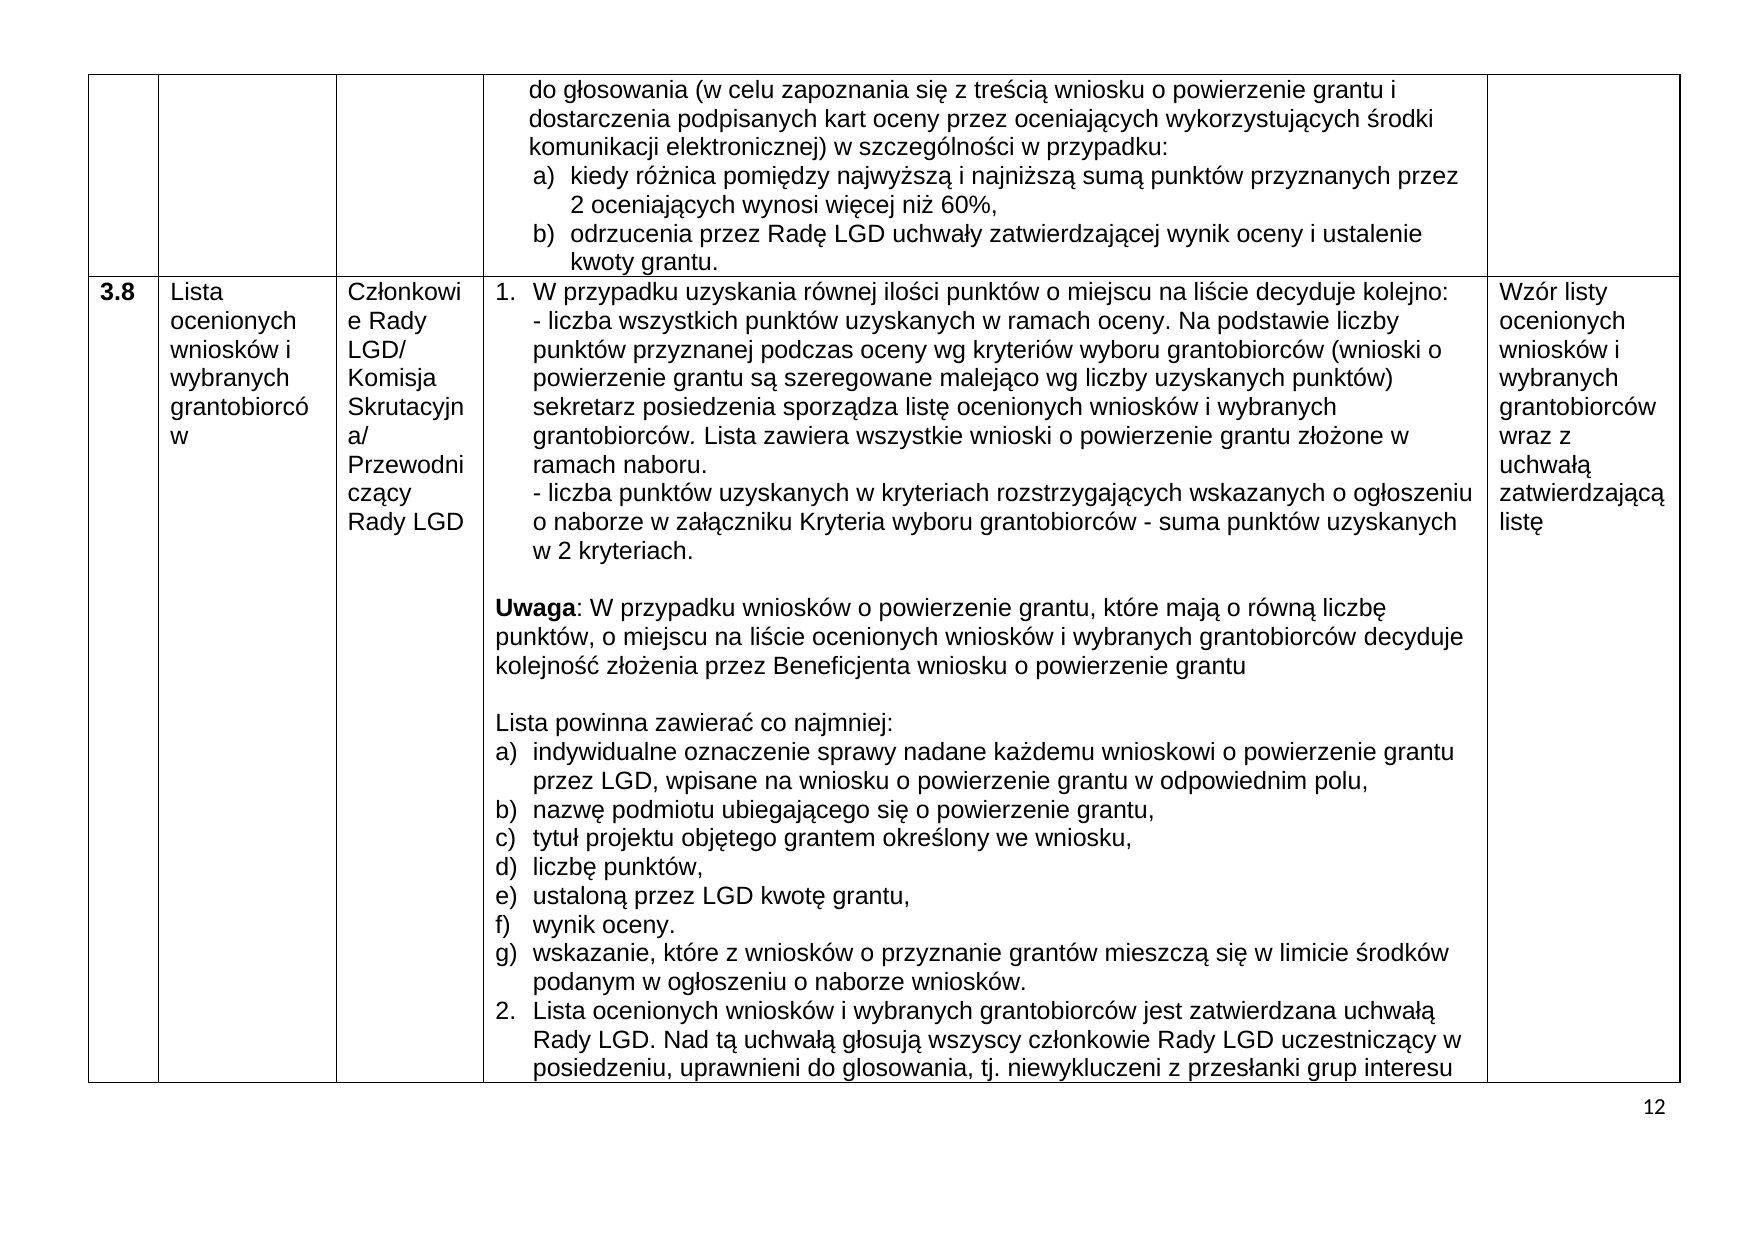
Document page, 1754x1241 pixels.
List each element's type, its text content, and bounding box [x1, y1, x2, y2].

table_cell [337, 75, 483, 276]
table_cell W przypadku uzyskania równej ilości punktów o miejscu na liście decyduje kolejno: - liczba wszystkich punktów uzyskanych w ramach oceny. Na podstawie liczby punktów przyznanej podczas oceny wg kryteriów wyboru grantobiorców (wnioski o powierzenie grantu są szeregowane malejąco wg liczby uzyskanych punktów) sekretarz posiedzenia sporządza listę ocenionych wniosków i wybranych grantobiorców. Lista zawiera wszystkie wnioski o powierzenie grantu złożone w ramach naboru. - liczba punktów uzyskanych w kryteriach rozstrzygających wskazanych o ogłoszeniu o naborze w załączniku Kryteria wyboru grantobiorców - suma punktów uzyskanych w 2 kryteriach. Uwaga: W przypadku wniosków o powierzenie grantu, które mają o równą liczbę punktów, o miejscu na liście ocenionych wniosków i wybranych grantobiorców decyduje kolejność złożenia przez Beneficjenta wniosku o powierzenie grantu Lista powinna zawierać co najmniej: indywidualne oznaczenie sprawy nadane każdemu wnioskowi o powierzenie grantu przez LGD, wpisane na wniosku o powierzenie grantu w odpowiednim polu, nazwę podmiotu ubiegającego się o powierzenie grantu, tytuł projektu objętego grantem określony we wniosku, liczbę punktów, ustaloną przez LGD kwotę grantu, wynik oceny. wskazanie, które z wniosków o przyznanie grantów mieszczą się w limicie środków podanym w ogłoszeniu o naborze wniosków. Lista ocenionych wniosków i wybranych grantobiorców jest zatwierdzana uchwałą Rady LGD. Nad tą uchwałą głosują wszyscy członkowie Rady LGD uczestniczący w posiedzeniu, uprawnieni do glosowania, tj. niewykluczeni z przesłanki grup interesu [484, 277, 1487, 1082]
table_cell Wzór listy ocenionych wniosków i wybranych grantobiorców wraz z uchwałą zatwierdzającą listę [1488, 277, 1679, 1082]
table_cell [89, 75, 158, 276]
table_cell 3.8 [89, 277, 158, 1082]
table_cell Lista ocenionych wniosków i wybranych grantobiorców [159, 277, 336, 1082]
table_cell [1488, 75, 1679, 276]
table_cell Członkowie Rady LGD/ Komisja Skrutacyjna/ Przewodniczący Rady LGD [337, 277, 483, 1082]
table_cell [159, 75, 336, 276]
table_cell do głosowania (w celu zapoznania się z treścią wniosku o powierzenie grantu i dostarczenia podpisanych kart oceny przez oceniających wykorzystujących środki komunikacji elektronicznej) w szczególności w przypadku: kiedy różnica pomiędzy najwyższą i najniższą sumą punktów przyznanych przez 2 oceniających wynosi więcej niż 60%, odrzucenia przez Radę LGD uchwały zatwierdzającej wynik oceny i ustalenie kwoty grantu. [484, 75, 1487, 276]
